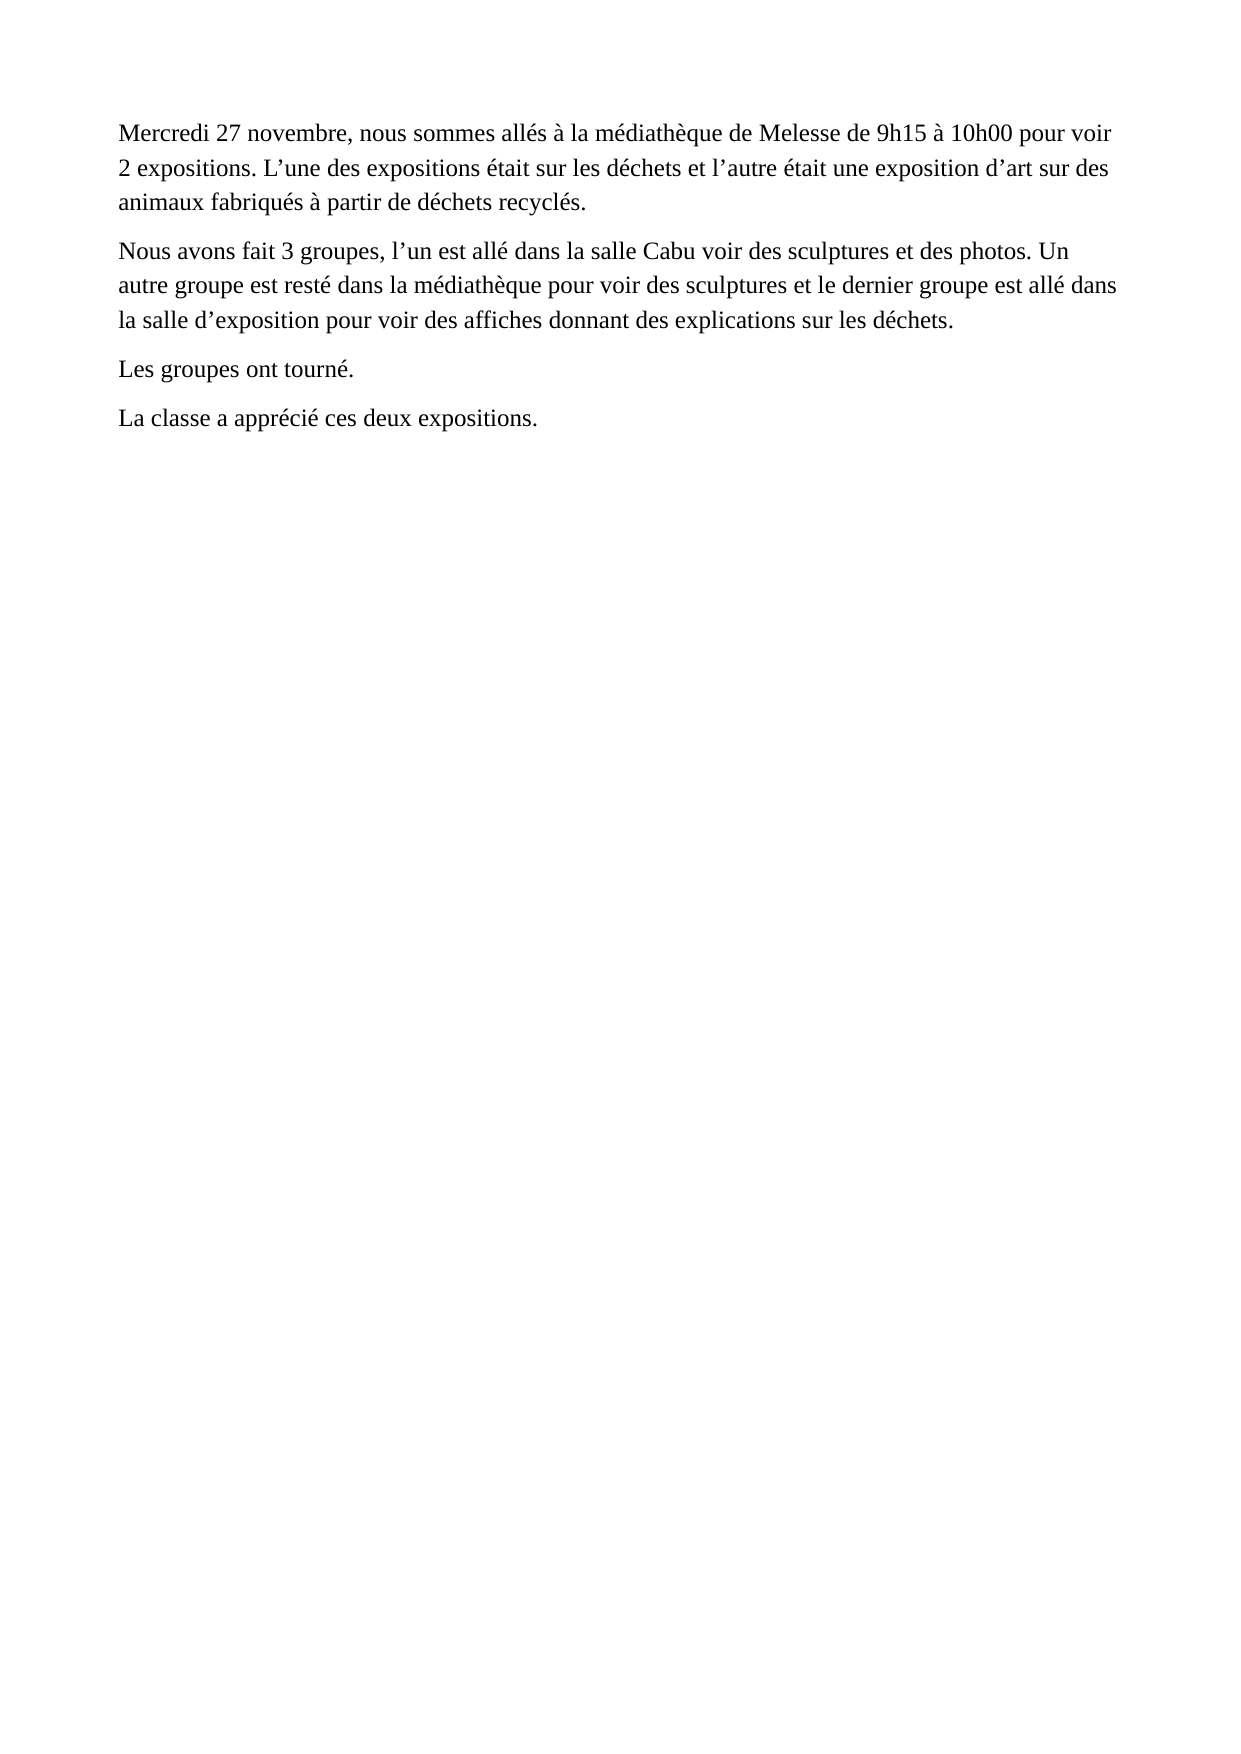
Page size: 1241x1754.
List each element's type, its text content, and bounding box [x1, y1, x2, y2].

text La classe a apprécié ces deux expositions. [118, 403, 1122, 432]
text Nous avons fait 3 groupes, l’un est allé dans la salle Cabu voir des sculptures et des photos. Un autre groupe est resté dans la médiathèque pour voir des sculptures et le dernier groupe est allé dans la salle d’exposition pour voir des affiches donnant des explications sur les déchets. [118, 236, 1122, 334]
text Les groupes ont tourné. [118, 354, 1122, 383]
text Mercredi 27 novembre, nous sommes allés à la médiathèque de Melesse de 9h15 à 10h00 pour voir 2 expositions. L’une des expositions était sur les déchets et l’autre était une exposition d’art sur des animaux fabriqués à partir de déchets recyclés. [118, 118, 1122, 216]
